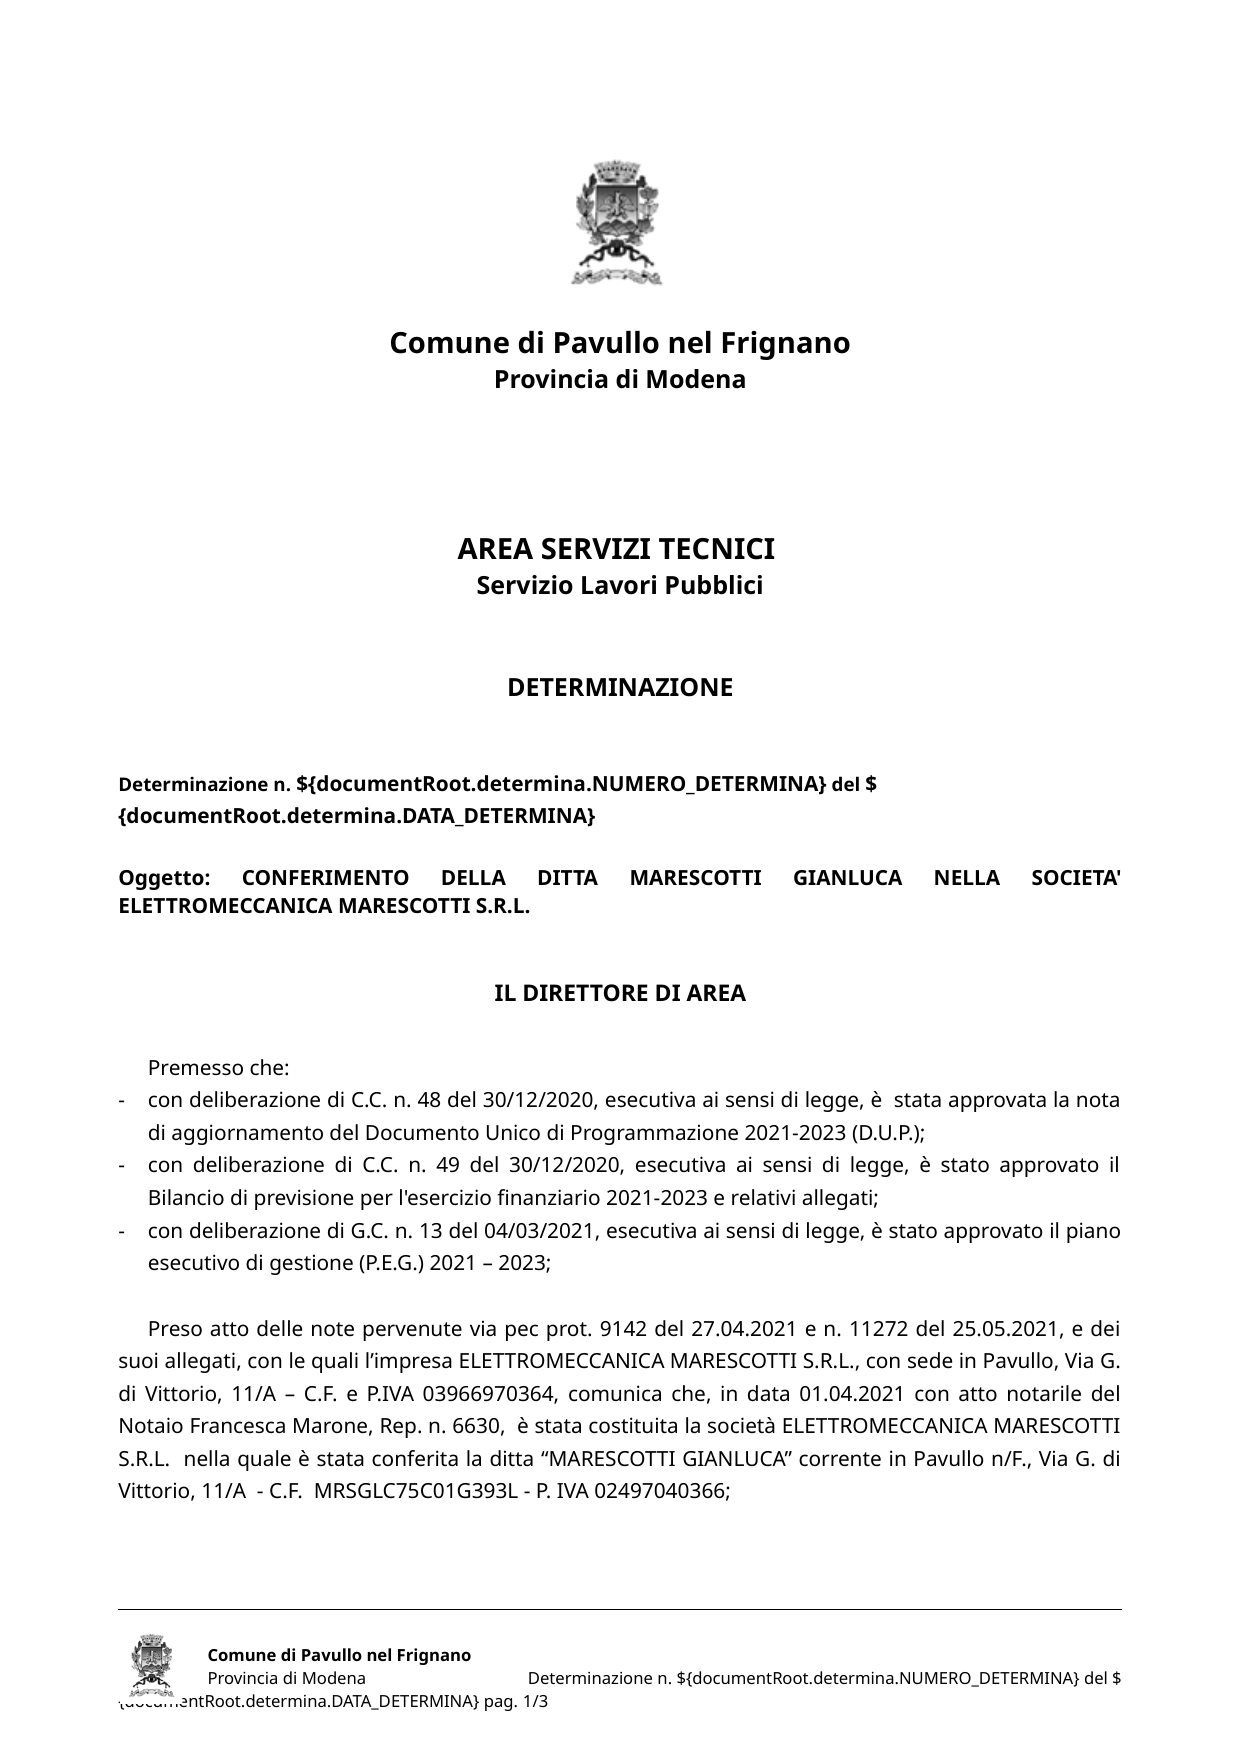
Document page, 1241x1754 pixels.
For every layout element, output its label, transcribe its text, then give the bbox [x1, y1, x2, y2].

list con deliberazione di C.C. n. 48 del 30/12/2020, esecutiva ai sensi di legge, è stata approvata la nota di aggiornamento del Documento Unico di Programmazione 2021-2023 (D.U.P.); [118, 1085, 1122, 1146]
picture [546, 152, 695, 289]
text Premesso che: [118, 1053, 1122, 1081]
text Preso atto delle note pervenute via pec prot. 9142 del 27.04.2021 e n. 11272 del 25.05.2021, e dei suoi allegati, con le quali l’impresa ELETTROMECCANICA MARESCOTTI S.R.L., con sede in Pavullo, Via G. di Vittorio, 11/A – C.F. e P.IVA 03966970364, comunica che, in data 01.04.2021 con atto notarile del Notaio Francesca Marone, Rep. n. 6630, è stata costituita la società ELETTROMECCANICA MARESCOTTI S.R.L. nella quale è stata conferita la ditta “MARESCOTTI GIANLUCA” corrente in Pavullo n/F., Via G. di Vittorio, 11/A - C.F. MRSGLC75C01G393L - P. IVA 02497040366; [118, 1314, 1122, 1505]
list con deliberazione di G.C. n. 13 del 04/03/2021, esecutiva ai sensi di legge, è stato approvato il piano esecutivo di gestione (P.E.G.) 2021 – 2023; [118, 1216, 1122, 1277]
text Determinazione n. ${documentRoot.determina.NUMERO_DETERMINA} del ${documentRoot.determina.DATA_DETERMINA} [118, 769, 1122, 830]
text Servizio Lavori Pubblici [118, 568, 1122, 602]
text IL DIRETTORE DI AREA [118, 976, 1122, 1008]
picture [120, 1631, 183, 1704]
text Oggetto: CONFERIMENTO DELLA DITTA MARESCOTTI GIANLUCA NELLA SOCIETA' ELETTROMECCANICA MARESCOTTI S.R.L. [118, 863, 1122, 919]
text DETERMINAZIONE [118, 670, 1122, 704]
text AREA SERVIZI TECNICI [118, 528, 1122, 568]
list con deliberazione di C.C. n. 49 del 30/12/2020, esecutiva ai sensi di legge, è stato approvato il Bilancio di previsione per l'esercizio finanziario 2021-2023 e relativi allegati; [118, 1151, 1122, 1212]
